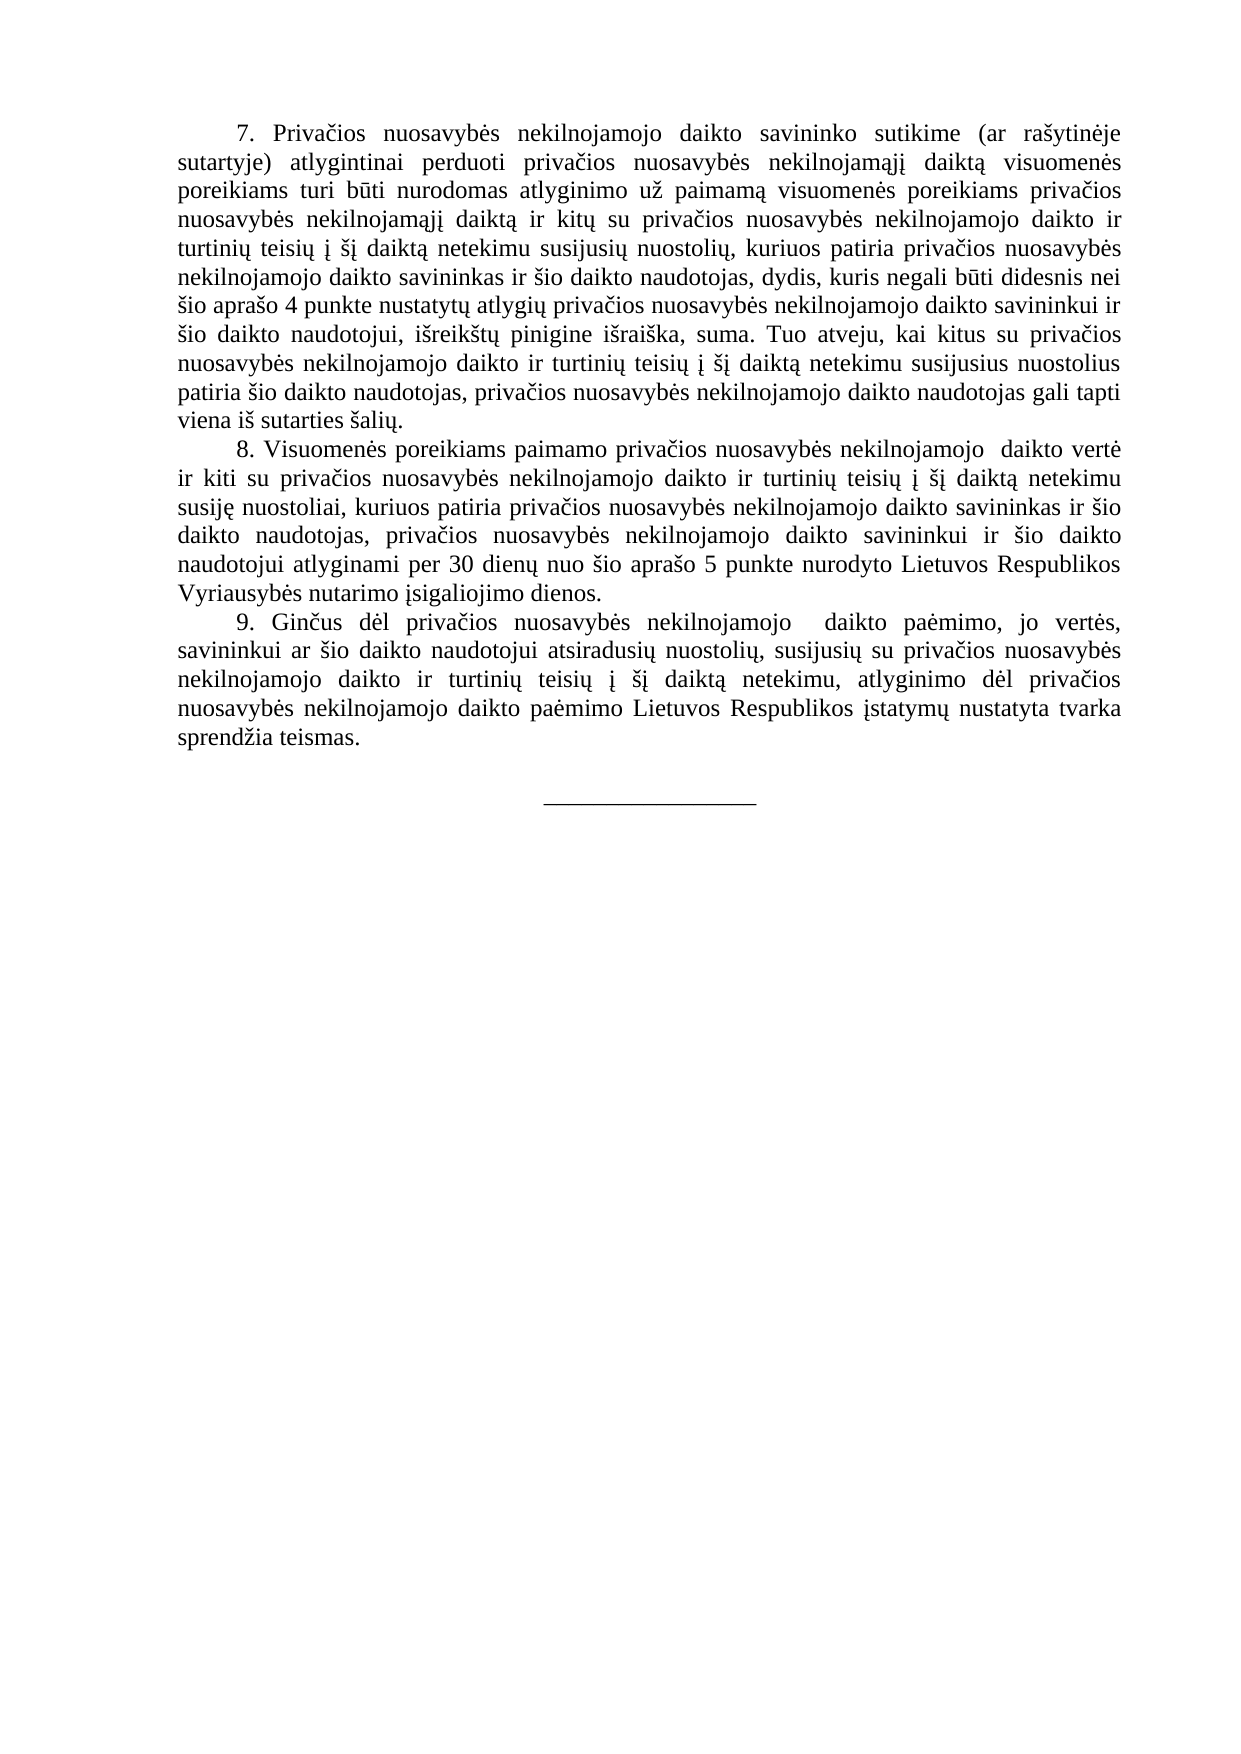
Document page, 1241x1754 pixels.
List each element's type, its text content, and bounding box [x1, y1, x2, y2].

text 9. Ginčus dėl privačios nuosavybės nekilnojamojo daikto paėmimo, jo vertės, savininkui ar šio daikto naudotojui atsiradusių nuostolių, susijusių su privačios nuosavybės nekilnojamojo daikto ir turtinių teisių į šį daiktą netekimu, atlyginimo dėl privačios nuosavybės nekilnojamojo daikto paėmimo Lietuvos Respublikos įstatymų nustatyta tvarka sprendžia teismas. [177, 607, 1122, 751]
text _________________ [177, 779, 1122, 808]
text 8. Visuomenės poreikiams paimamo privačios nuosavybės nekilnojamojo daikto vertė ir kiti su privačios nuosavybės nekilnojamojo daikto ir turtinių teisių į šį daiktą netekimu susiję nuostoliai, kuriuos patiria privačios nuosavybės nekilnojamojo daikto savininkas ir šio daikto naudotojas, privačios nuosavybės nekilnojamojo daikto savininkui ir šio daikto naudotojui atlyginami per 30 dienų nuo šio aprašo 5 punkte nurodyto Lietuvos Respublikos Vyriausybės nutarimo įsigaliojimo dienos. [177, 434, 1122, 607]
text 7. Privačios nuosavybės nekilnojamojo daikto savininko sutikime (ar rašytinėje sutartyje) atlygintinai perduoti privačios nuosavybės nekilnojamąjį daiktą visuomenės poreikiams turi būti nurodomas atlyginimo už paimamą visuomenės poreikiams privačios nuosavybės nekilnojamąjį daiktą ir kitų su privačios nuosavybės nekilnojamojo daikto ir turtinių teisių į šį daiktą netekimu susijusių nuostolių, kuriuos patiria privačios nuosavybės nekilnojamojo daikto savininkas ir šio daikto naudotojas, dydis, kuris negali būti didesnis nei šio aprašo 4 punkte nustatytų atlygių privačios nuosavybės nekilnojamojo daikto savininkui ir šio daikto naudotojui, išreikštų pinigine išraiška, suma. Tuo atveju, kai kitus su privačios nuosavybės nekilnojamojo daikto ir turtinių teisių į šį daiktą netekimu susijusius nuostolius patiria šio daikto naudotojas, privačios nuosavybės nekilnojamojo daikto naudotojas gali tapti viena iš sutarties šalių. [177, 118, 1122, 434]
